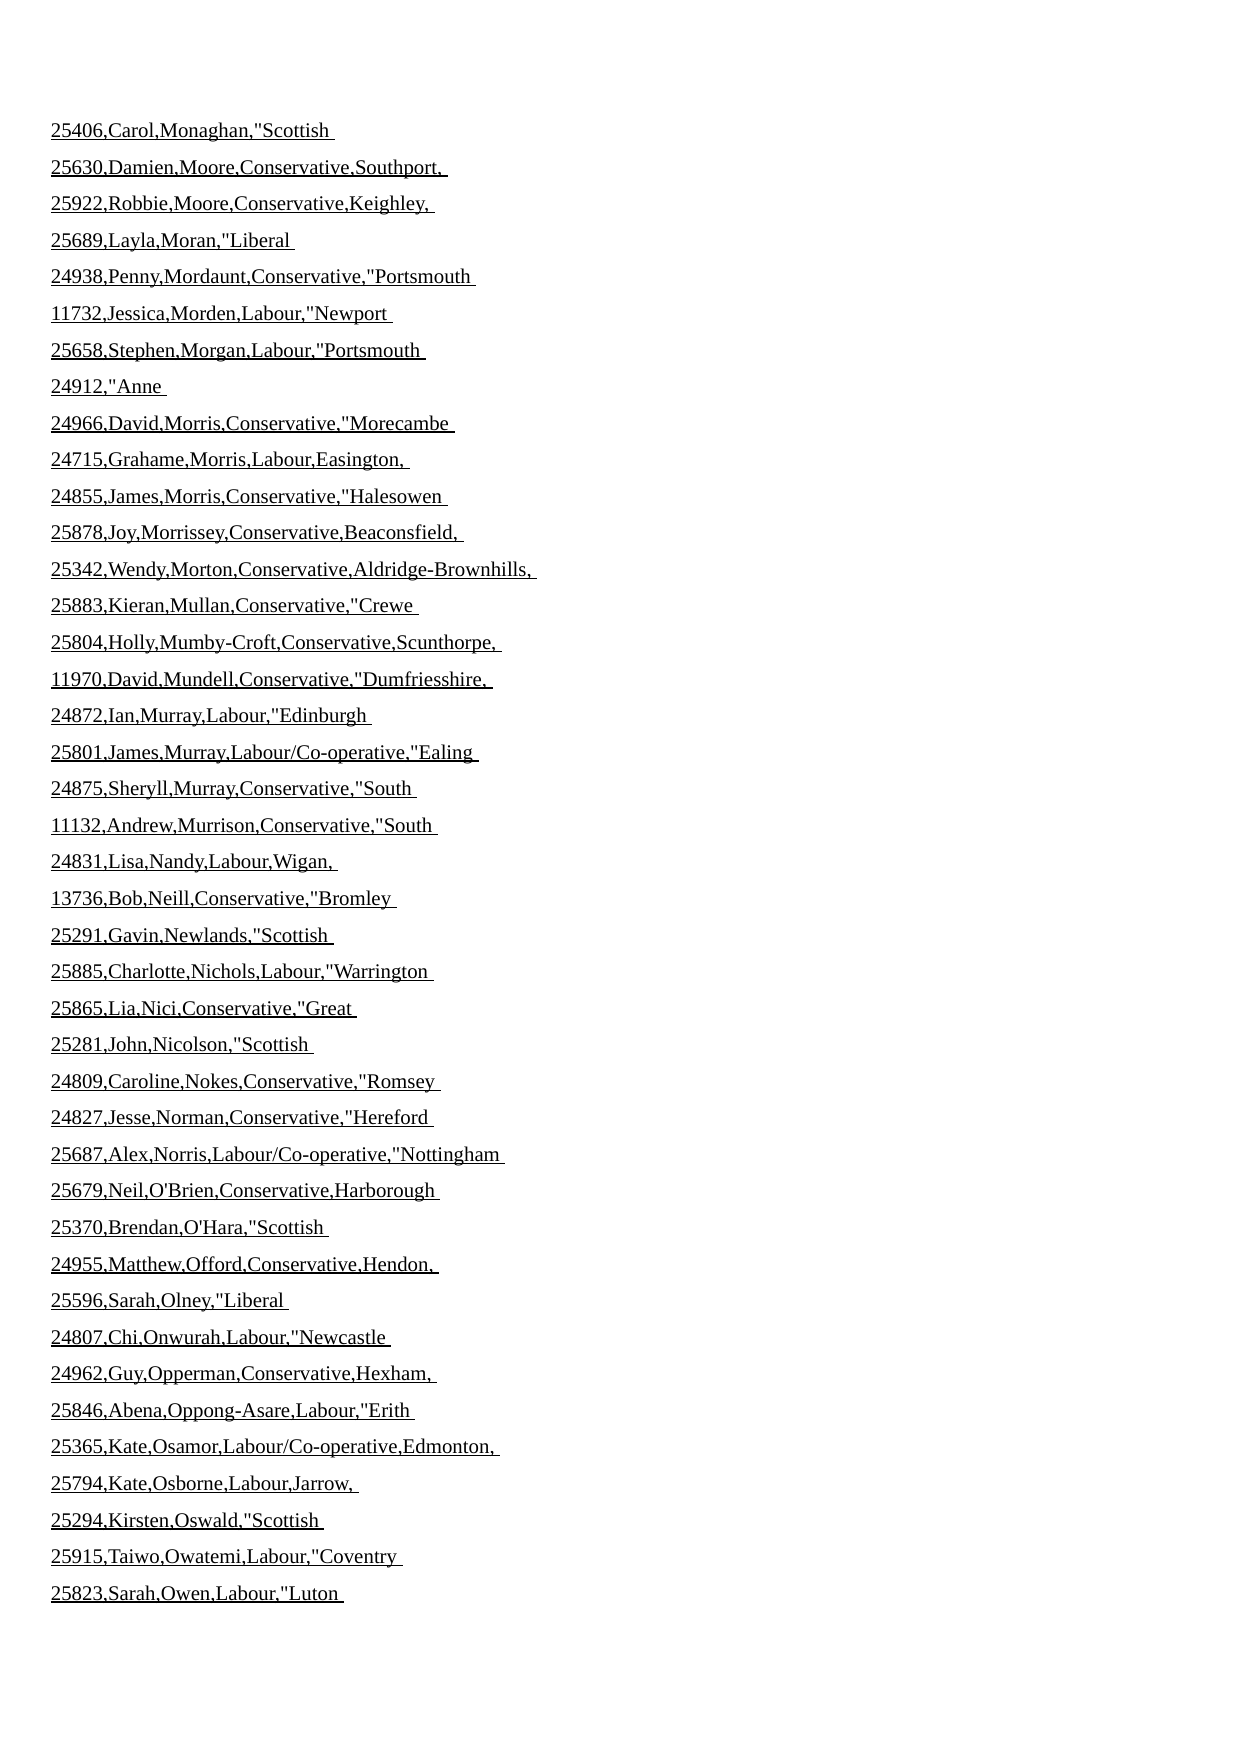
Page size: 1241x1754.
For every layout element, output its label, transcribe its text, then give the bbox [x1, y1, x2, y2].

text 24938,Penny,Mordaunt,Conservative,"Portsmouth [51, 264, 1195, 288]
text 24872,Ian,Murray,Labour,"Edinburgh [51, 703, 1195, 727]
text 24966,David,Morris,Conservative,"Morecambe [51, 411, 1195, 435]
text 25883,Kieran,Mullan,Conservative,"Crewe [51, 593, 1195, 617]
text 25687,Alex,Norris,Labour/Co-operative,"Nottingham [51, 1142, 1195, 1166]
text 25922,Robbie,Moore,Conservative,Keighley, [51, 191, 1195, 215]
text 11970,David,Mundell,Conservative,"Dumfriesshire, [51, 667, 1195, 691]
text 25846,Abena,Oppong-Asare,Labour,"Erith [51, 1398, 1195, 1422]
text 25865,Lia,Nici,Conservative,"Great [51, 996, 1195, 1020]
text 25878,Joy,Morrissey,Conservative,Beaconsfield, [51, 520, 1195, 544]
text 25794,Kate,Osborne,Labour,Jarrow, [51, 1471, 1195, 1495]
text 11132,Andrew,Murrison,Conservative,"South [51, 813, 1195, 837]
text 24955,Matthew,Offord,Conservative,Hendon, [51, 1252, 1195, 1276]
text 25596,Sarah,Olney,"Liberal [51, 1288, 1195, 1312]
text 24715,Grahame,Morris,Labour,Easington, [51, 447, 1195, 471]
text 25406,Carol,Monaghan,"Scottish [51, 118, 1195, 142]
text 25342,Wendy,Morton,Conservative,Aldridge-Brownhills, [51, 557, 1195, 581]
text 25823,Sarah,Owen,Labour,"Luton [51, 1581, 1195, 1605]
text 24831,Lisa,Nandy,Labour,Wigan, [51, 849, 1195, 873]
text 25370,Brendan,O'Hara,"Scottish [51, 1215, 1195, 1239]
text 25630,Damien,Moore,Conservative,Southport, [51, 155, 1195, 179]
text 25885,Charlotte,Nichols,Labour,"Warrington [51, 959, 1195, 983]
text 24807,Chi,Onwurah,Labour,"Newcastle [51, 1325, 1195, 1349]
text 25365,Kate,Osamor,Labour/Co-operative,Edmonton, [51, 1434, 1195, 1458]
text 25281,John,Nicolson,"Scottish [51, 1032, 1195, 1056]
text 25294,Kirsten,Oswald,"Scottish [51, 1507, 1195, 1532]
text 24912,"Anne [51, 374, 1195, 398]
text 24962,Guy,Opperman,Conservative,Hexham, [51, 1361, 1195, 1385]
text 24855,James,Morris,Conservative,"Halesowen [51, 484, 1195, 508]
text 25801,James,Murray,Labour/Co-operative,"Ealing [51, 740, 1195, 764]
text 25689,Layla,Moran,"Liberal [51, 228, 1195, 252]
text 25658,Stephen,Morgan,Labour,"Portsmouth [51, 337, 1195, 362]
text 11732,Jessica,Morden,Labour,"Newport [51, 301, 1195, 325]
text 24875,Sheryll,Murray,Conservative,"South [51, 776, 1195, 800]
text 25679,Neil,O'Brien,Conservative,Harborough [51, 1178, 1195, 1202]
text 25291,Gavin,Newlands,"Scottish [51, 922, 1195, 947]
text 24827,Jesse,Norman,Conservative,"Hereford [51, 1105, 1195, 1129]
text 25915,Taiwo,Owatemi,Labour,"Coventry [51, 1544, 1195, 1568]
text 24809,Caroline,Nokes,Conservative,"Romsey [51, 1069, 1195, 1093]
text 25804,Holly,Mumby-Croft,Conservative,Scunthorpe, [51, 630, 1195, 654]
text 13736,Bob,Neill,Conservative,"Bromley [51, 886, 1195, 910]
